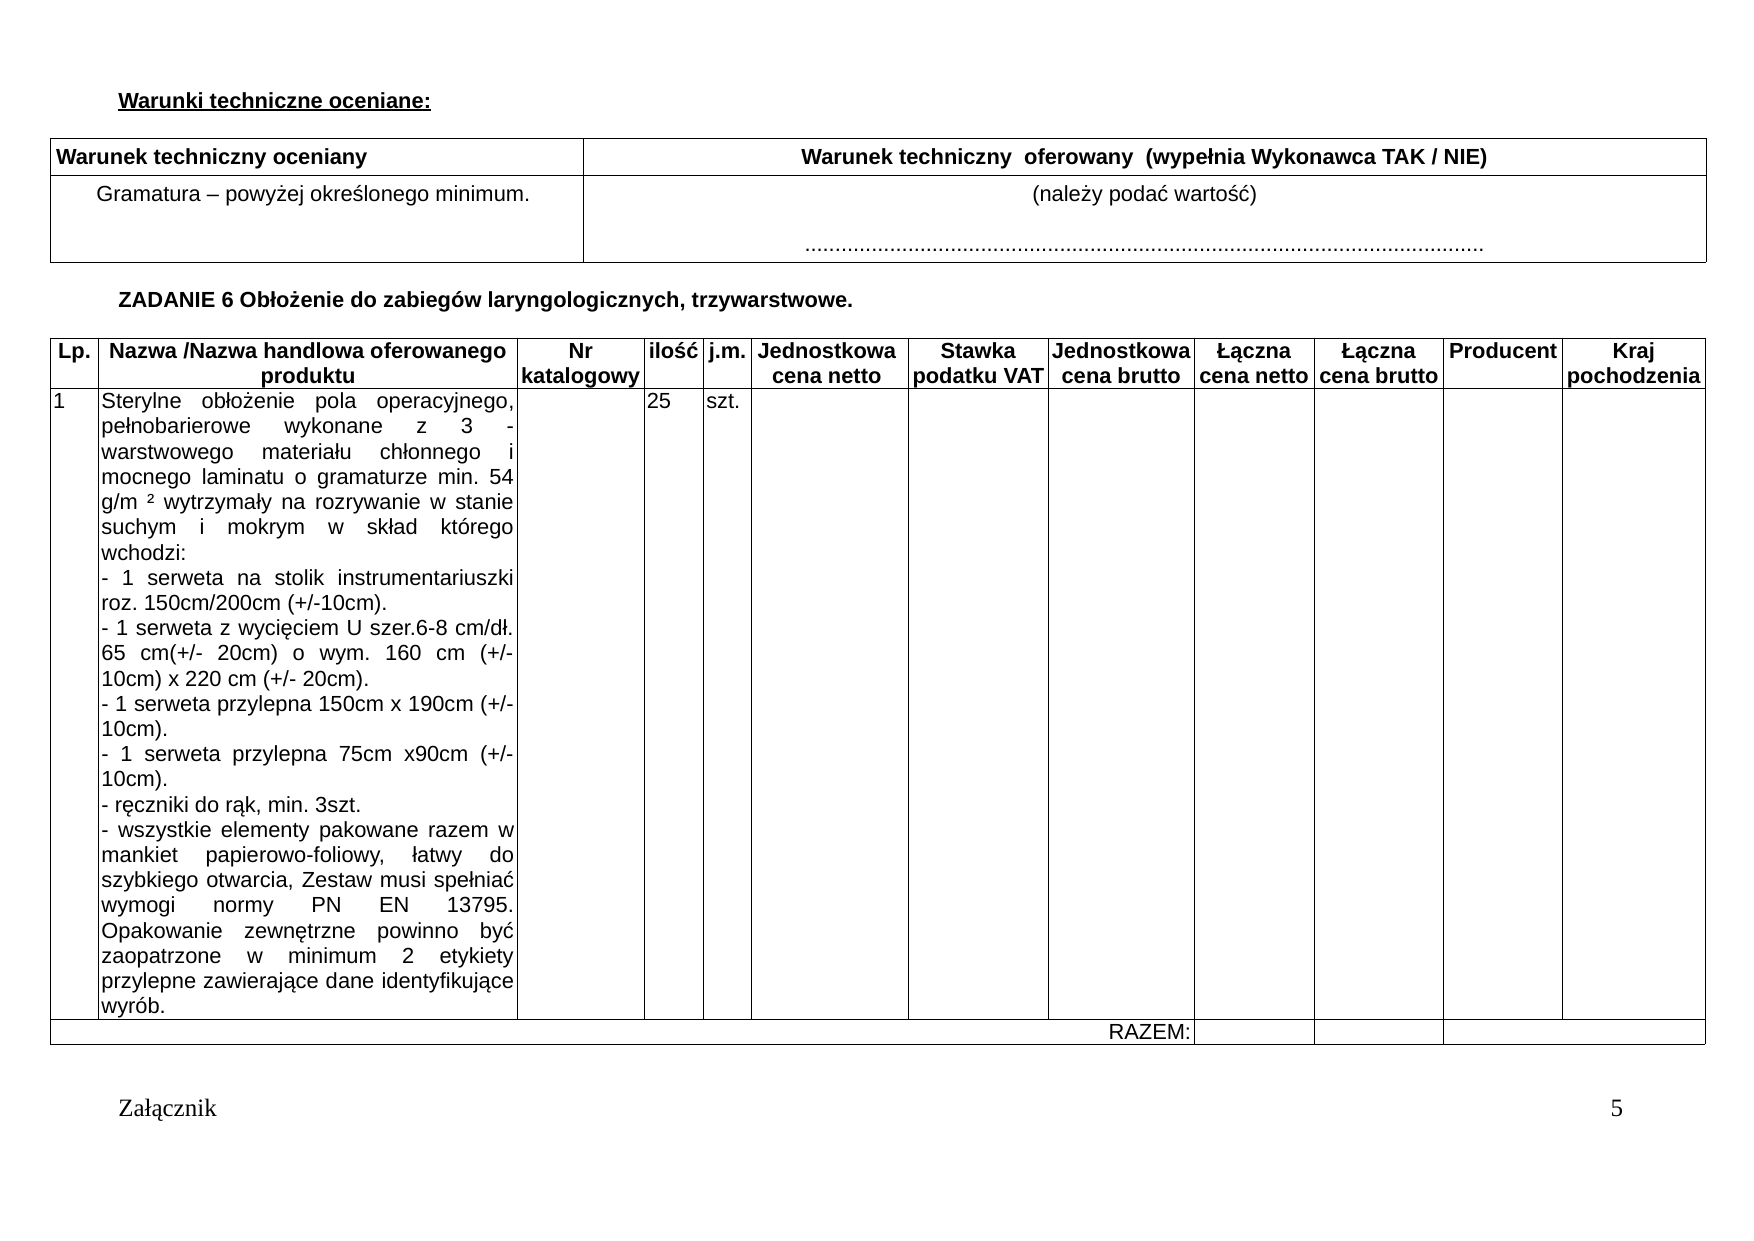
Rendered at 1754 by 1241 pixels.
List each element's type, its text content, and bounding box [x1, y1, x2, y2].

table_cell [1315, 1020, 1443, 1044]
table_cell [1563, 389, 1705, 1018]
table_header Jednostkowa cena netto [752, 339, 908, 388]
table_header Stawka podatku VAT [909, 339, 1048, 388]
table_cell [752, 389, 908, 1018]
table_cell [518, 389, 644, 1018]
table_header Kraj pochodzenia [1563, 339, 1705, 388]
table_header j.m. [704, 339, 751, 388]
table_header Nazwa /Nazwa handlowa oferowanego produktu [99, 339, 517, 388]
table_cell [1444, 389, 1562, 1018]
text ZADANIE 6 Obłożenie do zabiegów laryngologicznych, trzywarstwowe. [118, 287, 1636, 312]
table_cell [1444, 1020, 1705, 1044]
table_header Producent [1444, 339, 1562, 388]
table_cell 1 [51, 389, 98, 1018]
table_cell [1049, 389, 1194, 1018]
table_header Łączna cena brutto [1315, 339, 1443, 388]
table_header Lp. [51, 339, 98, 388]
table_cell 25 [645, 389, 703, 1018]
table_cell szt. [704, 389, 751, 1018]
table_header Łączna cena netto [1195, 339, 1314, 388]
table_cell [909, 389, 1048, 1018]
table_cell [1195, 389, 1314, 1018]
text Warunki techniczne oceniane: [118, 87, 1636, 113]
table_cell Gramatura – powyżej określonego minimum. [51, 176, 583, 262]
table_cell [1195, 1020, 1314, 1044]
table_header ilość [645, 339, 703, 388]
table_header Nr katalogowy [518, 339, 644, 388]
table_header Warunek techniczny oceniany [51, 139, 583, 175]
table_cell [1315, 389, 1443, 1018]
table_header Jednostkowa cena brutto [1049, 339, 1194, 388]
table_cell (należy podać wartość) ................................................................................................................ [584, 176, 1706, 262]
table_header Warunek techniczny oferowany (wypełnia Wykonawca TAK / NIE) [584, 139, 1706, 175]
table_cell Sterylne obłożenie pola operacyjnego, pełnobarierowe wykonane z 3 - warstwowego materiału chłonnego i mocnego laminatu o gramaturze min. 54 g/m ² wytrzymały na rozrywanie w stanie suchym i mokrym w skład którego wchodzi: - 1 serweta na stolik instrumentariuszki roz. 150cm/200cm (+/-10cm). - 1 serweta z wycięciem U szer.6-8 cm/dł. 65 cm(+/- 20cm) o wym. 160 cm (+/-10cm) x 220 cm (+/- 20cm). - 1 serweta przylepna 150cm x 190cm (+/-10cm). - 1 serweta przylepna 75cm x90cm (+/-10cm). - ręczniki do rąk, min. 3szt. - wszystkie elementy pakowane razem w mankiet papierowo-foliowy, łatwy do szybkiego otwarcia, Zestaw musi spełniać wymogi normy PN EN 13795. Opakowanie zewnętrzne powinno być zaopatrzone w minimum 2 etykiety przylepne zawierające dane identyfikujące wyrób. [99, 389, 517, 1018]
table_cell RAZEM: [51, 1020, 1194, 1044]
